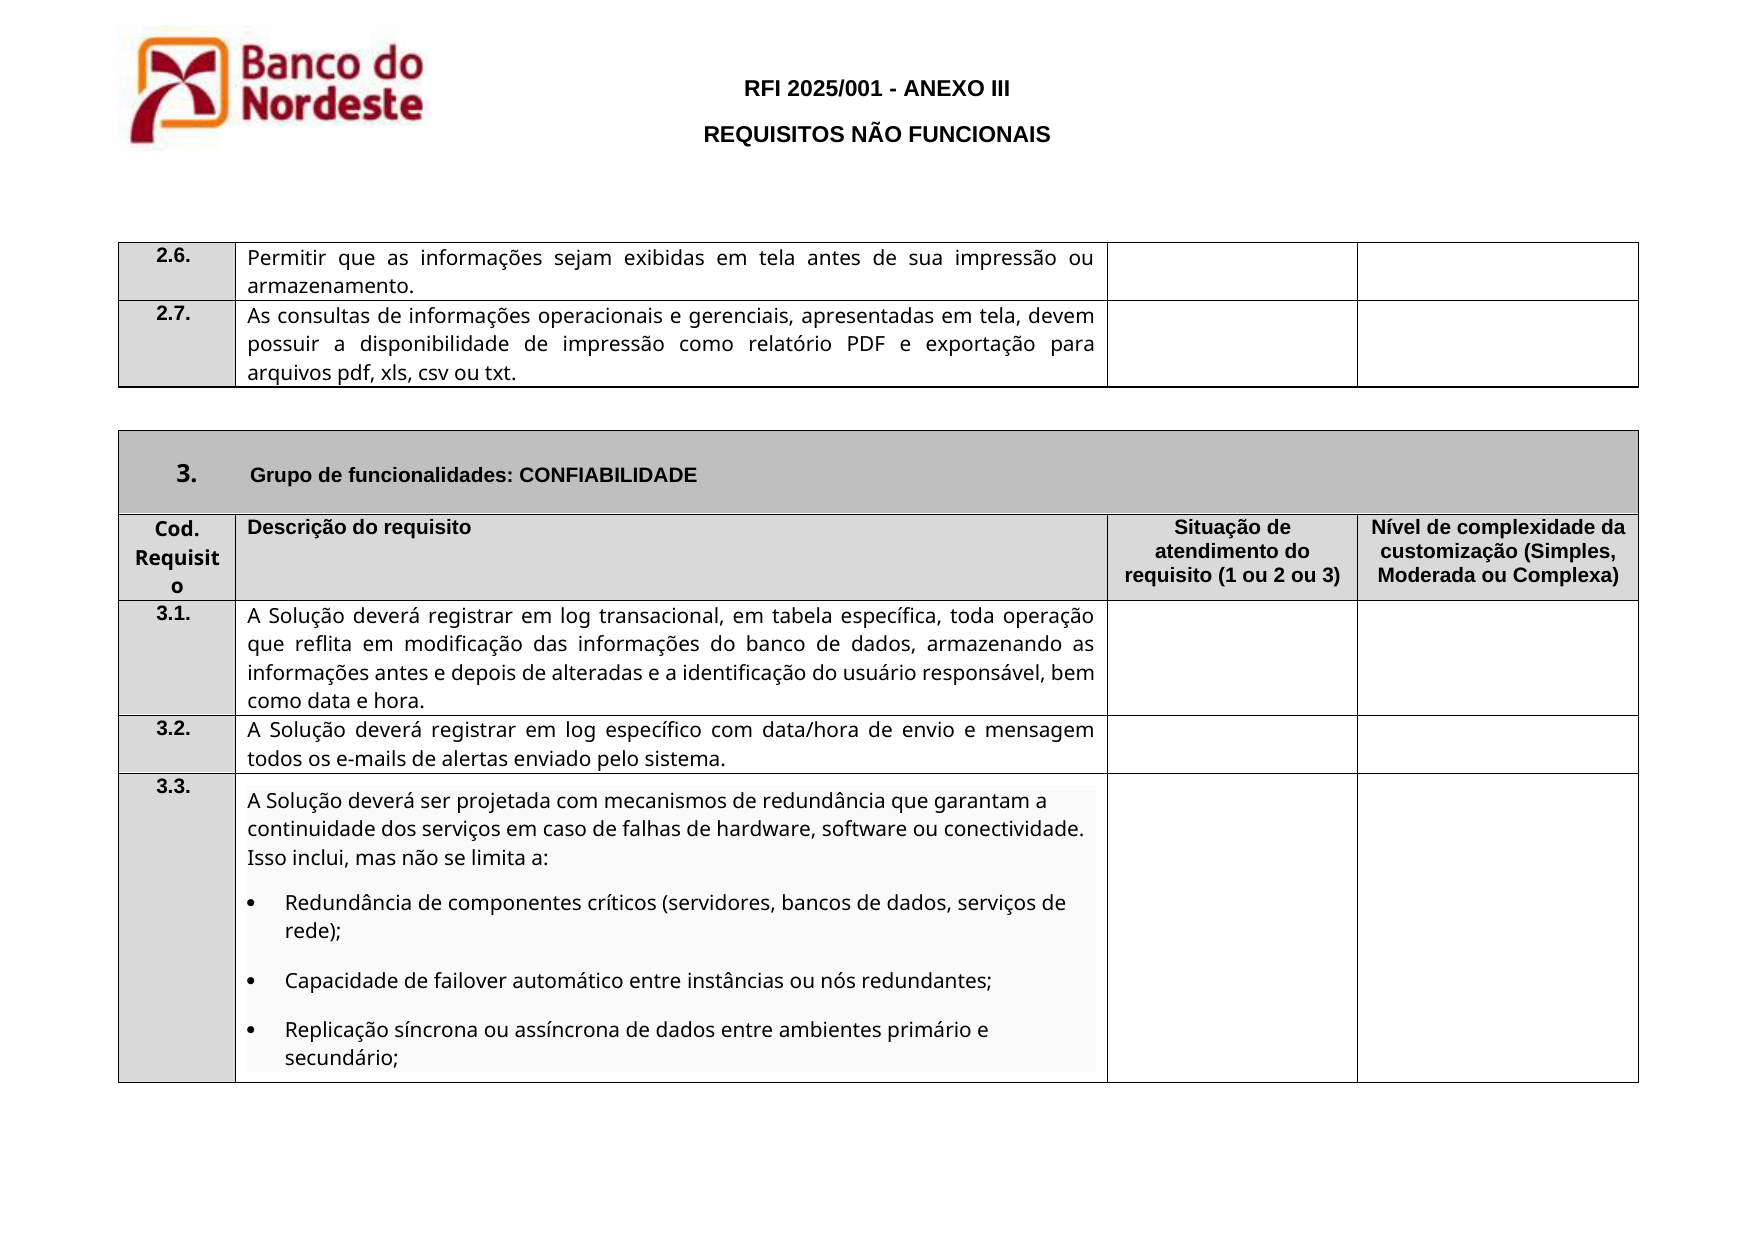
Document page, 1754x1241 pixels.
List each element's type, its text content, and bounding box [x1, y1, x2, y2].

table_cell [119, 301, 235, 386]
table_cell As consultas de informações operacionais e gerenciais, apresentadas em tela, devem possuir a disponibilidade de impressão como relatório PDF e exportação para arquivos pdf, xls, csv ou txt. [236, 301, 1107, 386]
table_cell A Solução deverá ser projetada com mecanismos de redundância que garantam a continuidade dos serviços em caso de falhas de hardware, software ou conectividade. Isso inclui, mas não se limita a: Redundância de componentes críticos (servidores, bancos de dados, serviços de rede); Capacidade de failover automático entre instâncias ou nós redundantes; Replicação síncrona ou assíncrona de dados entre ambientes primário e secundário; Monitoramento contínuo do estado dos componentes redundantes; Tempo de recuperação (RTO) e ponto de recuperação (RPO) compatíveis com os níveis de serviço exigidos pelo Banco [236, 774, 1107, 1082]
table_cell Permitir que as informações sejam exibidas em tela antes de sua impressão ou armazenamento. [236, 243, 1107, 300]
table_cell [1108, 774, 1357, 1082]
table_cell [1358, 716, 1638, 772]
table_cell [1108, 243, 1357, 300]
table_header Grupo de funcionalidades: CONFIABILIDADE [119, 431, 1638, 513]
table_cell [1358, 601, 1638, 714]
table_cell [1108, 301, 1357, 386]
table_cell [119, 774, 235, 1082]
table_cell [1358, 301, 1638, 386]
table_cell [1358, 243, 1638, 300]
table_cell [1108, 716, 1357, 772]
table_cell Descrição do requisito [236, 515, 1107, 600]
table_cell A Solução deverá registrar em log transacional, em tabela específica, toda operação que reflita em modificação das informações do banco de dados, armazenando as informações antes e depois de alteradas e a identificação do usuário responsável, bem como data e hora. [236, 601, 1107, 714]
table_cell Cod. Requisito [119, 515, 235, 600]
table_cell [119, 601, 235, 714]
table_cell [1108, 601, 1357, 714]
table_cell Situação de atendimento do requisito (1 ou 2 ou 3) [1108, 515, 1357, 600]
table_cell [119, 716, 235, 772]
table_cell [119, 243, 235, 300]
table_cell [1358, 774, 1638, 1082]
table_cell A Solução deverá registrar em log específico com data/hora de envio e mensagem todos os e-mails de alertas enviado pelo sistema. [236, 716, 1107, 772]
table_cell Nível de complexidade da customização (Simples, Moderada ou Complexa) [1358, 515, 1638, 600]
